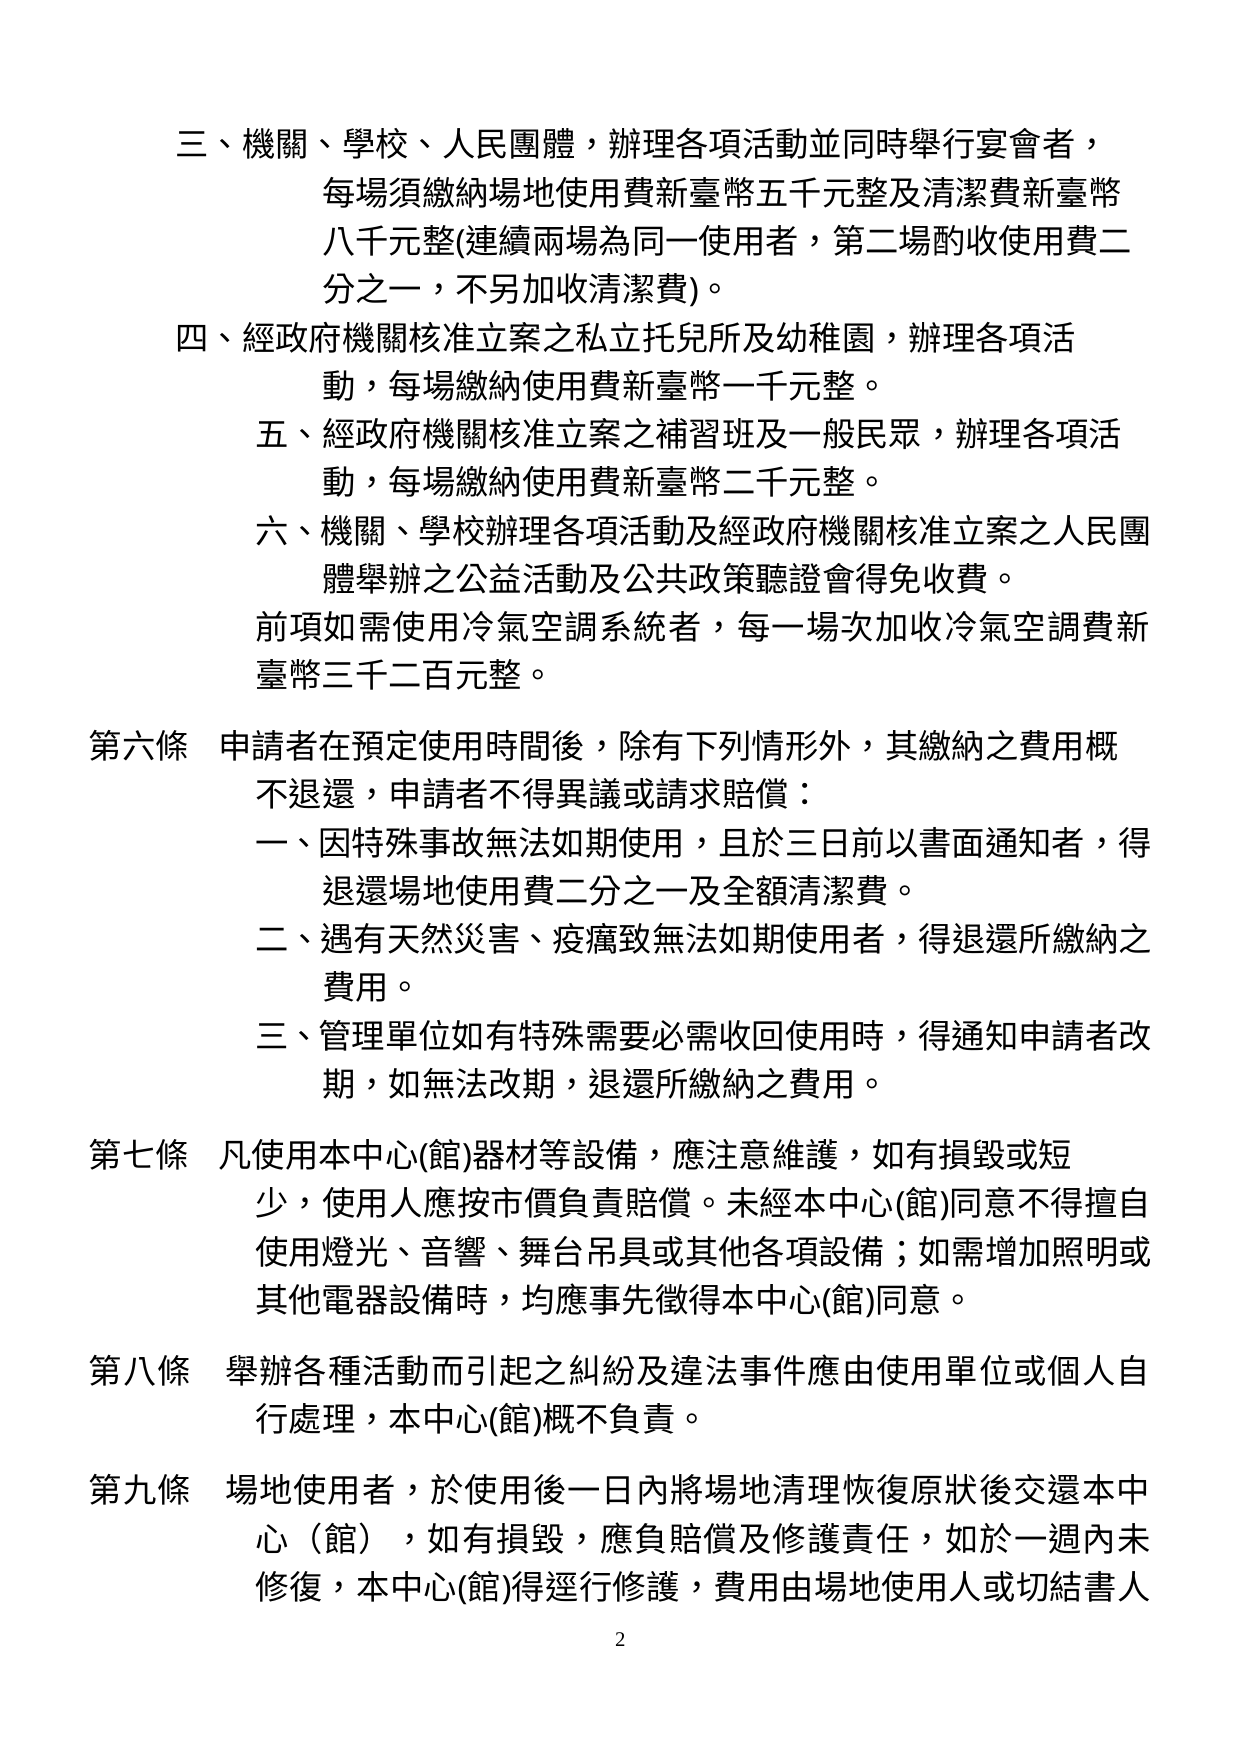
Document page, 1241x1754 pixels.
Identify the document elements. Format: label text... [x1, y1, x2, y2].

text 第九條 場地使用者，於使用後一日內將場地清理恢復原狀後交還本中心（館），如有損毀，應負賠償及修護責任，如於一週內未修復，本中心(館)得逕行修護，費用由場地使用人或切結書人 [89, 1464, 1152, 1609]
text 八千元整(連續兩場為同一使用者，第二場酌收使用費二 [322, 214, 1152, 263]
text 三、管理單位如有特殊需要必需收回使用時，得通知申請者改期，如無法改期，退還所繳納之費用。 [255, 1009, 1152, 1106]
text 第六條 申請者在預定使用時間後，除有下列情形外，其繳納之費用概 [89, 720, 1152, 768]
text 分之一，不另加收清潔費)。 [322, 263, 1152, 311]
text 六、機關、學校辦理各項活動及經政府機關核准立案之人民團體舉辦之公益活動及公共政策聽證會得免收費。 [255, 504, 1152, 601]
text 動，每場繳納使用費新臺幣二千元整。 [239, 456, 1152, 504]
text 第七條 凡使用本中心(館)器材等設備，應注意維護，如有損毀或短 [89, 1128, 1152, 1177]
text 前項如需使用冷氣空調系統者，每一場次加收冷氣空調費新臺幣三千二百元整。 [255, 601, 1152, 697]
text 五、經政府機關核准立案之補習班及一般民眾，辦理各項活 [239, 408, 1152, 456]
text 第八條 舉辦各種活動而引起之糾紛及違法事件應由使用單位或個人自行處理，本中心(館)概不負責。 [89, 1345, 1152, 1441]
text 四、經政府機關核准立案之私立托兒所及幼稚園，辦理各項活 [89, 311, 1152, 360]
text 每場須繳納場地使用費新臺幣五千元整及清潔費新臺幣 [322, 166, 1152, 214]
text 三、機關、學校、人民團體，辦理各項活動並同時舉行宴會者， [89, 118, 1152, 166]
text 不退還，申請者不得異議或請求賠償： [255, 768, 1152, 816]
text 二、遇有天然災害、疫癘致無法如期使用者，得退還所繳納之費用。 [255, 913, 1152, 1009]
text 少，使用人應按市價負責賠償。未經本中心(館)同意不得擅自使用燈光、音響、舞台吊具或其他各項設備；如需增加照明或其他電器設備時，均應事先徵得本中心(館)同意。 [255, 1177, 1152, 1322]
text 一、因特殊事故無法如期使用，且於三日前以書面通知者，得退還場地使用費二分之一及全額清潔費。 [255, 816, 1152, 913]
text 動，每場繳納使用費新臺幣一千元整。 [322, 360, 1152, 408]
